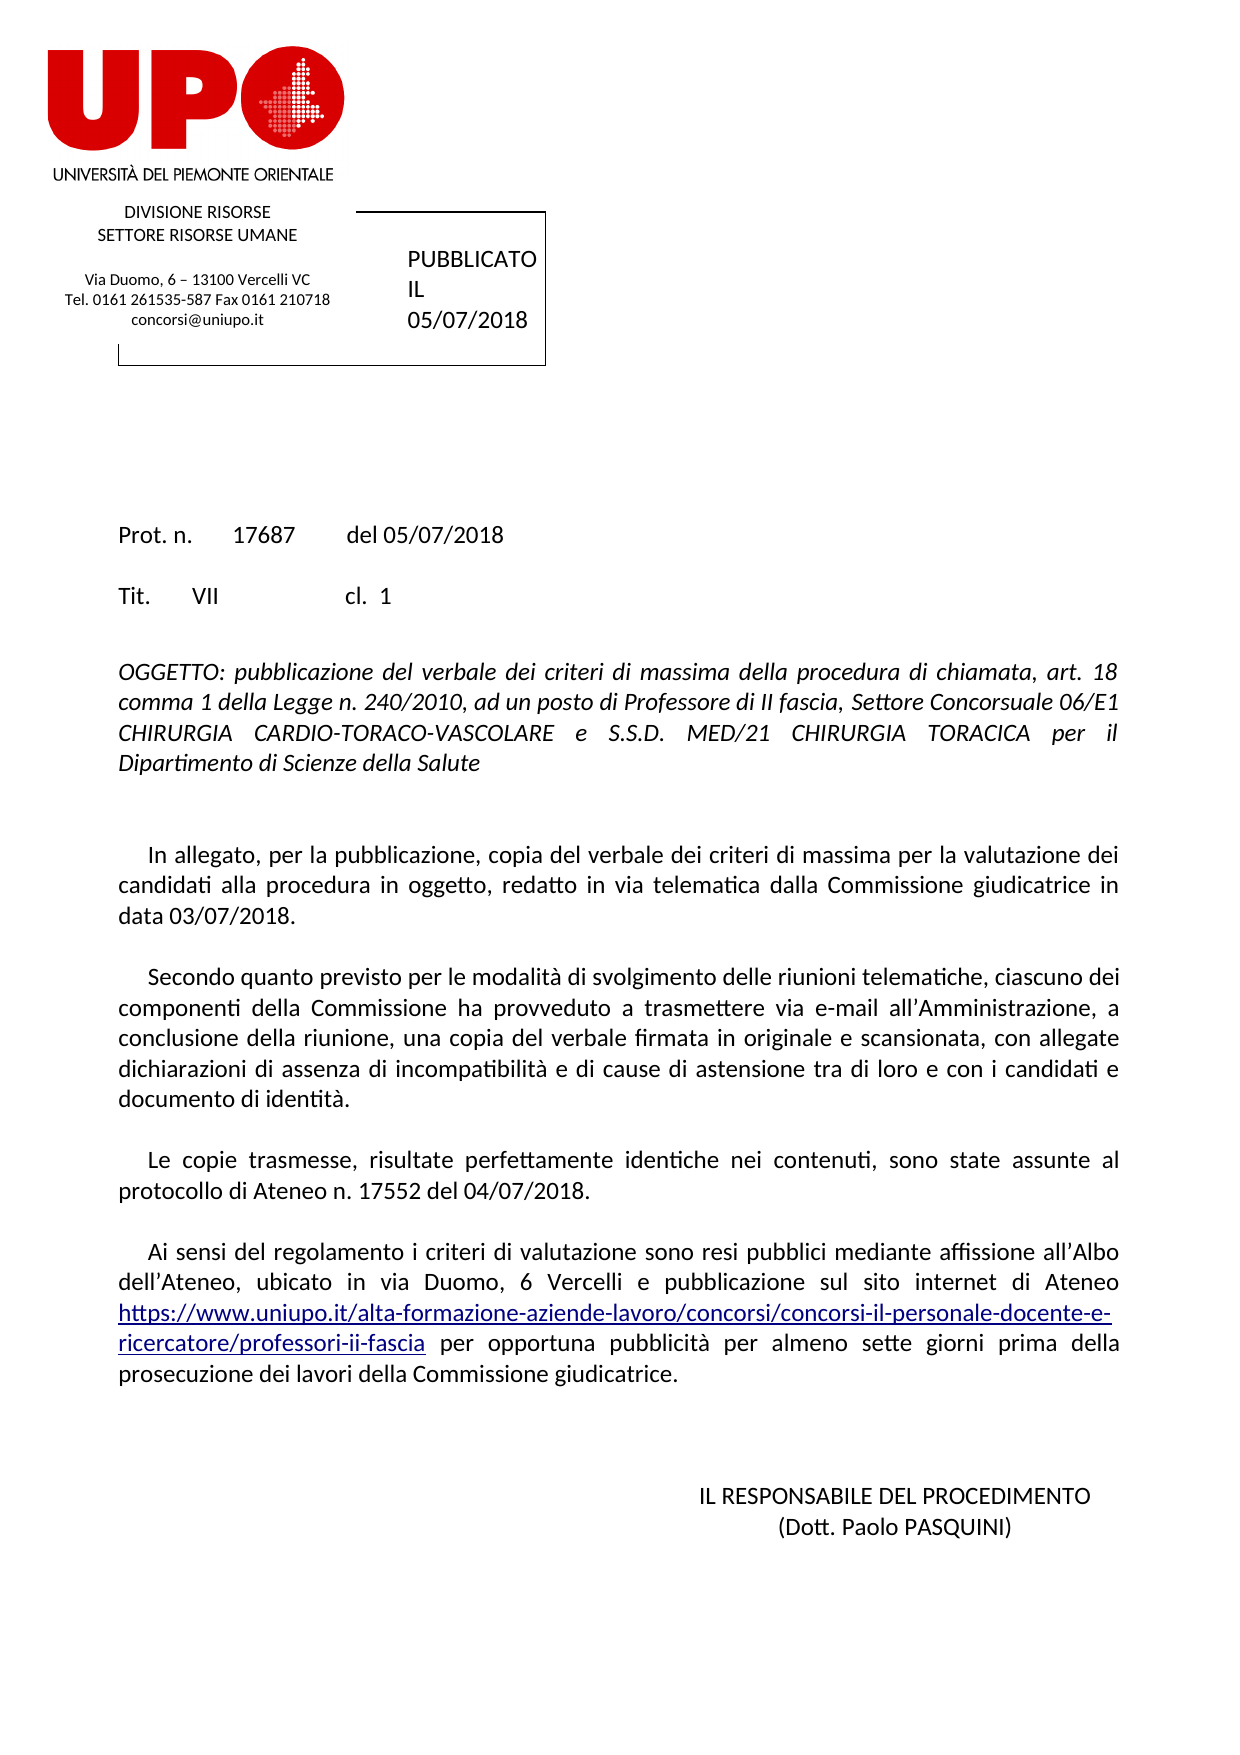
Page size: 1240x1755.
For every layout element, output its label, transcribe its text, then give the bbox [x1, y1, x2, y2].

text OGGETTO: pubblicazione del verbale dei criteri di massima della procedura di chiamata, art. 18 comma 1 della Legge n. 240/2010, ad un posto di Professore di II fascia, Settore Concorsuale 06/E1 CHIRURGIA CARDIO-TORACO-VASCOLARE e S.S.D. MED/21 CHIRURGIA TORACICA per il Dipartimento di Scienze della Salute [118, 656, 1121, 778]
text Secondo quanto previsto per le modalità di svolgimento delle riunioni telematiche, ciascuno dei componenti della Commissione ha provveduto a trasmettere via e-mail all’Amministrazione, a conclusione della riunione, una copia del verbale firmata in originale e scansionata, con allegate dichiarazioni di assenza di incompatibilità e di cause di astensione tra di loro e con i candidati e documento di identità. [118, 961, 1121, 1114]
text Tit. VII cl. 1 [118, 580, 1121, 610]
text Ai sensi del regolamento i criteri di valutazione sono resi pubblici mediante affissione all’Albo dell’Ateneo, ubicato in via Duomo, 6 Vercelli e pubblicazione sul sito internet di Ateneo https://www.uniupo.it/alta-formazione-aziende-lavoro/concorsi/concorsi-il-personale-docente-e-ricercatore/professori-ii-fascia per opportuna pubblicità per almeno sette giorni prima della prosecuzione dei lavori della Commissione giudicatrice. [118, 1236, 1121, 1388]
table_header PUBBLICATO IL 05/07/2018 [119, 213, 545, 365]
text In allegato, per la pubblicazione, copia del verbale dei criteri di massima per la valutazione dei candidati alla procedura in oggetto, redatto in via telematica dalla Commissione giudicatrice in data 03/07/2018. [118, 839, 1121, 931]
text IL RESPONSABILE DEL PROCEDIMENTO [561, 1480, 1121, 1511]
text Prot. n. 17687 del 05/07/2018 [118, 519, 1121, 549]
text Le copie trasmesse, risultate perfettamente identiche nei contenuti, sono state assunte al protocollo di Ateneo n. 17552 del 04/07/2018. [118, 1144, 1121, 1205]
text (Dott. Paolo PASQUINI) [118, 1511, 1121, 1541]
